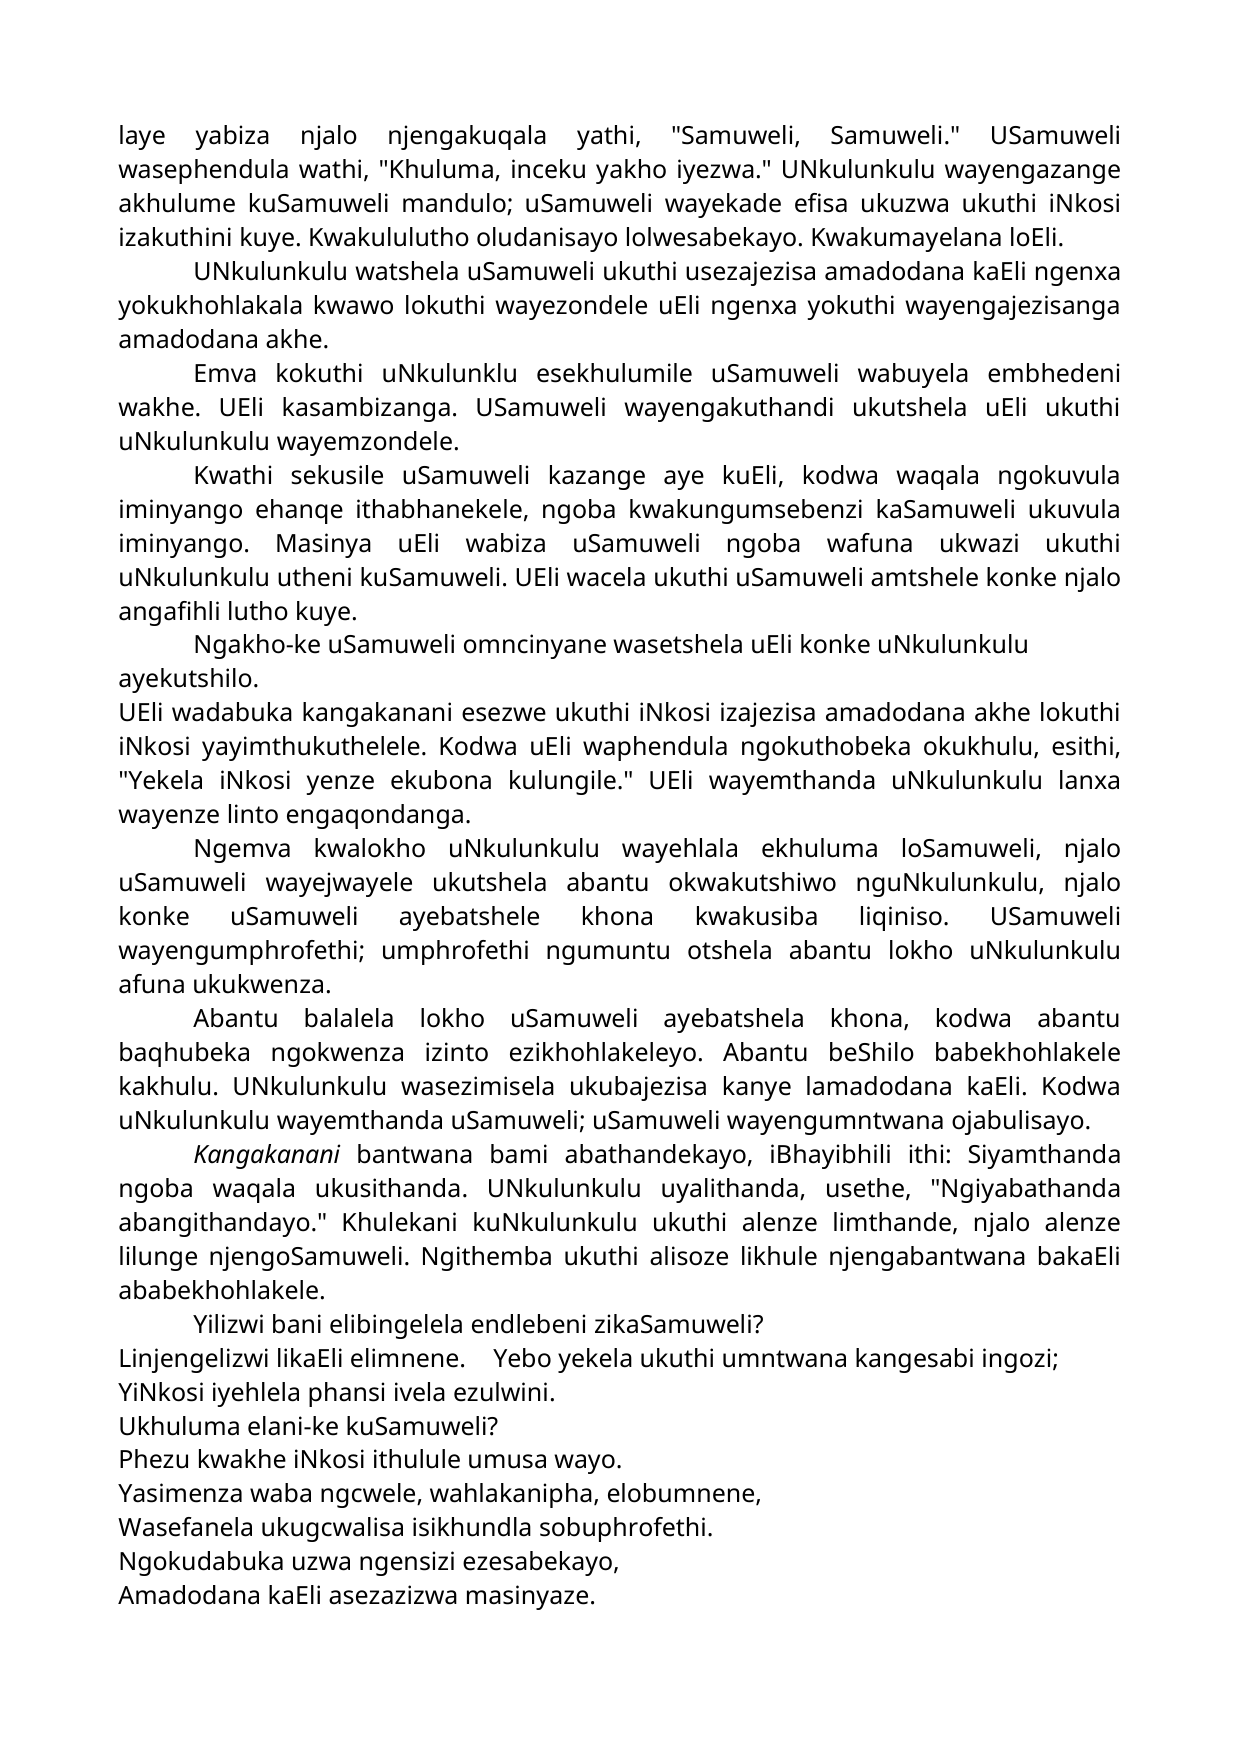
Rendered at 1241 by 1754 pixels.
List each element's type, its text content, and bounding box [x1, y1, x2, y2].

text Phezu kwakhe iNkosi ithulule umusa wayo. [118, 1442, 1122, 1476]
text laye yabiza njalo njengakuqala yathi, "Samuweli, Samuweli." USamuweli wasephendula wathi, "Khuluma, inceku yakho iyezwa." UNkulunkulu wayengazange akhulume kuSamuweli mandulo; uSamuweli wayekade efisa ukuzwa ukuthi iNkosi izakuthini kuye. Kwakululutho oludanisayo lolwesabekayo. Kwakumayelana loEli. [118, 118, 1122, 254]
text UEli wadabuka kangakanani esezwe ukuthi iNkosi izajezisa amadodana akhe lokuthi iNkosi yayimthukuthelele. Kodwa uEli waphendula ngokuthobeka okukhulu, esithi, "Yekela iNkosi yenze ekubona kulungile." UEli wayemthanda uNkulunkulu lanxa wayenze linto engaqondanga. [118, 695, 1122, 831]
text Wasefanela ukugcwalisa isikhundla sobuphrofethi. [118, 1510, 1122, 1544]
text Ngemva kwalokho uNkulunkulu wayehlala ekhuluma loSamuweli, njalo uSamuweli wayejwayele ukutshela abantu okwakutshiwo nguNkulunkulu, njalo konke uSamuweli ayebatshele khona kwakusiba liqiniso. USamuweli wayengumphrofethi; umphrofethi ngumuntu otshela abantu lokho uNkulunkulu afuna ukukwenza. [118, 831, 1122, 1001]
text YiNkosi iyehlela phansi ivela ezulwini. [118, 1374, 1122, 1408]
text Emva kokuthi uNkulunklu esekhulumile uSamuweli wabuyela embhedeni wakhe. UEli kasambizanga. USamuweli wayengakuthandi ukutshela uEli ukuthi uNkulunkulu wayemzondele. [118, 356, 1122, 458]
text Yilizwi bani elibingelela endlebeni zikaSamuweli? [118, 1307, 1122, 1341]
text UNkulunkulu watshela uSamuweli ukuthi usezajezisa amadodana kaEli ngenxa yokukhohlakala kwawo lokuthi wayezondele uEli ngenxa yokuthi wayengajezisanga amadodana akhe. [118, 254, 1122, 356]
text Kangakanani bantwana bami abathandekayo, iBhayibhili ithi: Siyamthanda ngoba waqala ukusithanda. UNkulunkulu uyalithanda, usethe, "Ngiyabathanda abangithandayo." Khulekani kuNkulunkulu ukuthi alenze limthande, njalo alenze lilunge njengoSamuweli. Ngithemba ukuthi alisoze likhule njengabantwana bakaEli ababekhohlakele. [118, 1137, 1122, 1307]
text Ukhuluma elani-ke kuSamuweli? [118, 1408, 1122, 1442]
text Kwathi sekusile uSamuweli kazange aye kuEli, kodwa waqala ngokuvula iminyango ehanqe ithabhanekele, ngoba kwakungumsebenzi kaSamuweli ukuvula iminyango. Masinya uEli wabiza uSamuweli ngoba wafuna ukwazi ukuthi uNkulunkulu utheni kuSamuweli. UEli wacela ukuthi uSamuweli amtshele konke njalo angafihli lutho kuye. [118, 458, 1122, 627]
text Yasimenza waba ngcwele, wahlakanipha, elobumnene, [118, 1476, 1122, 1510]
text Abantu balalela lokho uSamuweli ayebatshela khona, kodwa abantu baqhubeka ngokwenza izinto ezikhohlakeleyo. Abantu beShilo babekhohlakele kakhulu. UNkulunkulu wasezimisela ukubajezisa kanye lamadodana kaEli. Kodwa uNkulunkulu wayemthanda uSamuweli; uSamuweli wayengumntwana ojabulisayo. [118, 1001, 1122, 1137]
text Ngokudabuka uzwa ngensizi ezesabekayo, [118, 1544, 1122, 1578]
text Linjengelizwi likaEli elimnene. Yebo yekela ukuthi umntwana kangesabi ingozi; [118, 1341, 1122, 1374]
text Ngakho-ke uSamuweli omncinyane wasetshela uEli konke uNkulunkulu ayekutshilo. [118, 627, 1122, 695]
text Amadodana kaEli asezazizwa masinyaze. [118, 1578, 1122, 1612]
